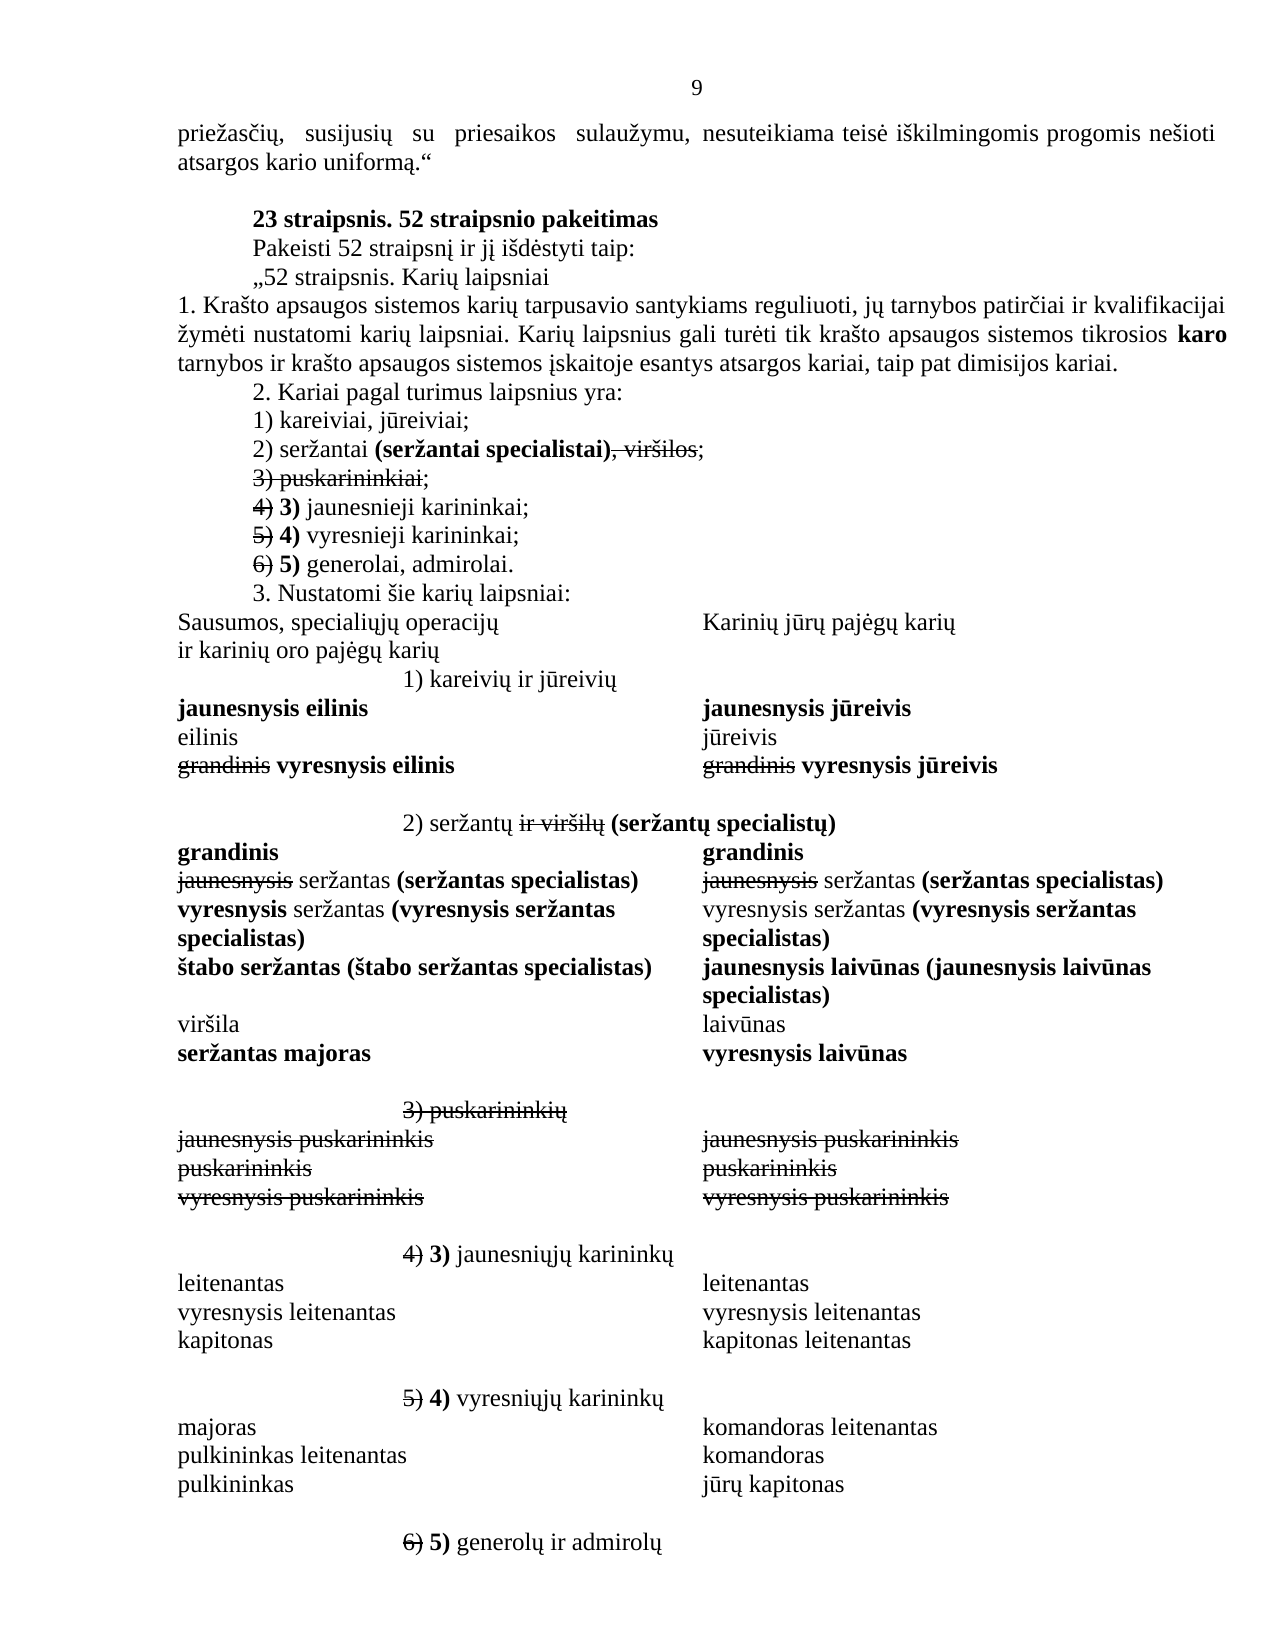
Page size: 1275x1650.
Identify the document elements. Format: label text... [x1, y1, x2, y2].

text majoras komandoras leitenantas [177, 1412, 1216, 1441]
text 5) 4) vyresnieji karininkai; [177, 521, 1216, 549]
text viršila laivūnas [177, 1009, 1216, 1038]
text pulkininkas jūrų kapitonas [177, 1469, 1216, 1498]
text 23 straipsnis. 52 straipsnio pakeitimas [177, 204, 1216, 233]
text vyresnysis leitenantas vyresnysis leitenantas [177, 1297, 1216, 1326]
text 2. Kariai pagal turimus laipsnius yra: [177, 377, 1216, 406]
text 5) 4) vyresniųjų karininkų [327, 1383, 1216, 1412]
text 6) 5) generolų ir admirolų [327, 1527, 1216, 1556]
text jaunesnysis puskarininkis jaunesnysis puskarininkis [177, 1124, 1216, 1153]
text pulkininkas leitenantas komandoras [177, 1441, 1216, 1469]
text 1. Krašto apsaugos sistemos karių tarpusavio santykiams reguliuoti, jų tarnybos patirčiai ir kvalifikacijai žymėti nustatomi karių laipsniai. Karių laipsnius gali turėti tik krašto apsaugos sistemos tikrosios karo tarnybos ir krašto apsaugos sistemos įskaitoje esantys atsargos kariai, taip pat dimisijos kariai. [177, 291, 1227, 377]
text 6) 5) generolai, admirolai. [177, 549, 1216, 578]
text 3. Nustatomi šie karių laipsniai: [177, 578, 1216, 607]
text 2) seržantai (seržantai specialistai), viršilos; [177, 434, 1216, 463]
text 3) puskarininkiai; [177, 463, 1216, 492]
text štabo seržantas (štabo seržantas specialistas) jaunesnysis laivūnas (jaunesnysis laivūnas specialistas) [177, 952, 1216, 1009]
text grandinis vyresnysis eilinis grandinis vyresnysis jūreivis [177, 751, 1216, 779]
text 1) kareiviai, jūreiviai; [252, 406, 1216, 434]
text vyresnysis puskarininkis vyresnysis puskarininkis [177, 1182, 1216, 1211]
text jaunesnysis eilinis jaunesnysis jūreivis [177, 693, 1216, 722]
text 4) 3) jaunesniųjų karininkų [327, 1239, 1216, 1268]
text puskarininkis puskarininkis [177, 1153, 1216, 1182]
text 4) 3) jaunesnieji karininkai; [177, 492, 1216, 521]
text jaunesnysis seržantas (seržantas specialistas) jaunesnysis seržantas (seržantas specialistas) [177, 866, 1216, 894]
text specialistas) specialistas) [177, 923, 1216, 952]
text eilinis jūreivis [177, 722, 1216, 751]
text „52 straipsnis. Karių laipsniai [177, 262, 1216, 291]
text Pakeisti 52 straipsnį ir jį išdėstyti taip: [177, 233, 1216, 262]
text priežasčių, susijusių su priesaikos sulaužymu, nesuteikiama teisė iškilmingomis progomis nešioti atsargos kario uniformą.“ [177, 118, 1216, 176]
text 3) puskarininkių [327, 1096, 1216, 1124]
text seržantas majoras vyresnysis laivūnas [177, 1038, 1216, 1067]
text 2) seržantų ir viršilų (seržantų specialistų) [327, 808, 1216, 837]
text kapitonas kapitonas leitenantas [177, 1326, 1216, 1354]
text 1) kareivių ir jūreivių [327, 664, 1216, 693]
text leitenantas leitenantas [177, 1268, 1216, 1297]
text vyresnysis seržantas (vyresnysis seržantas vyresnysis seržantas (vyresnysis seržantas [177, 894, 1216, 923]
text grandinis grandinis [177, 837, 1216, 866]
text ir karinių oro pajėgų karių [177, 636, 1216, 664]
text Sausumos, specialiųjų operacijų Karinių jūrų pajėgų karių [177, 607, 1216, 636]
